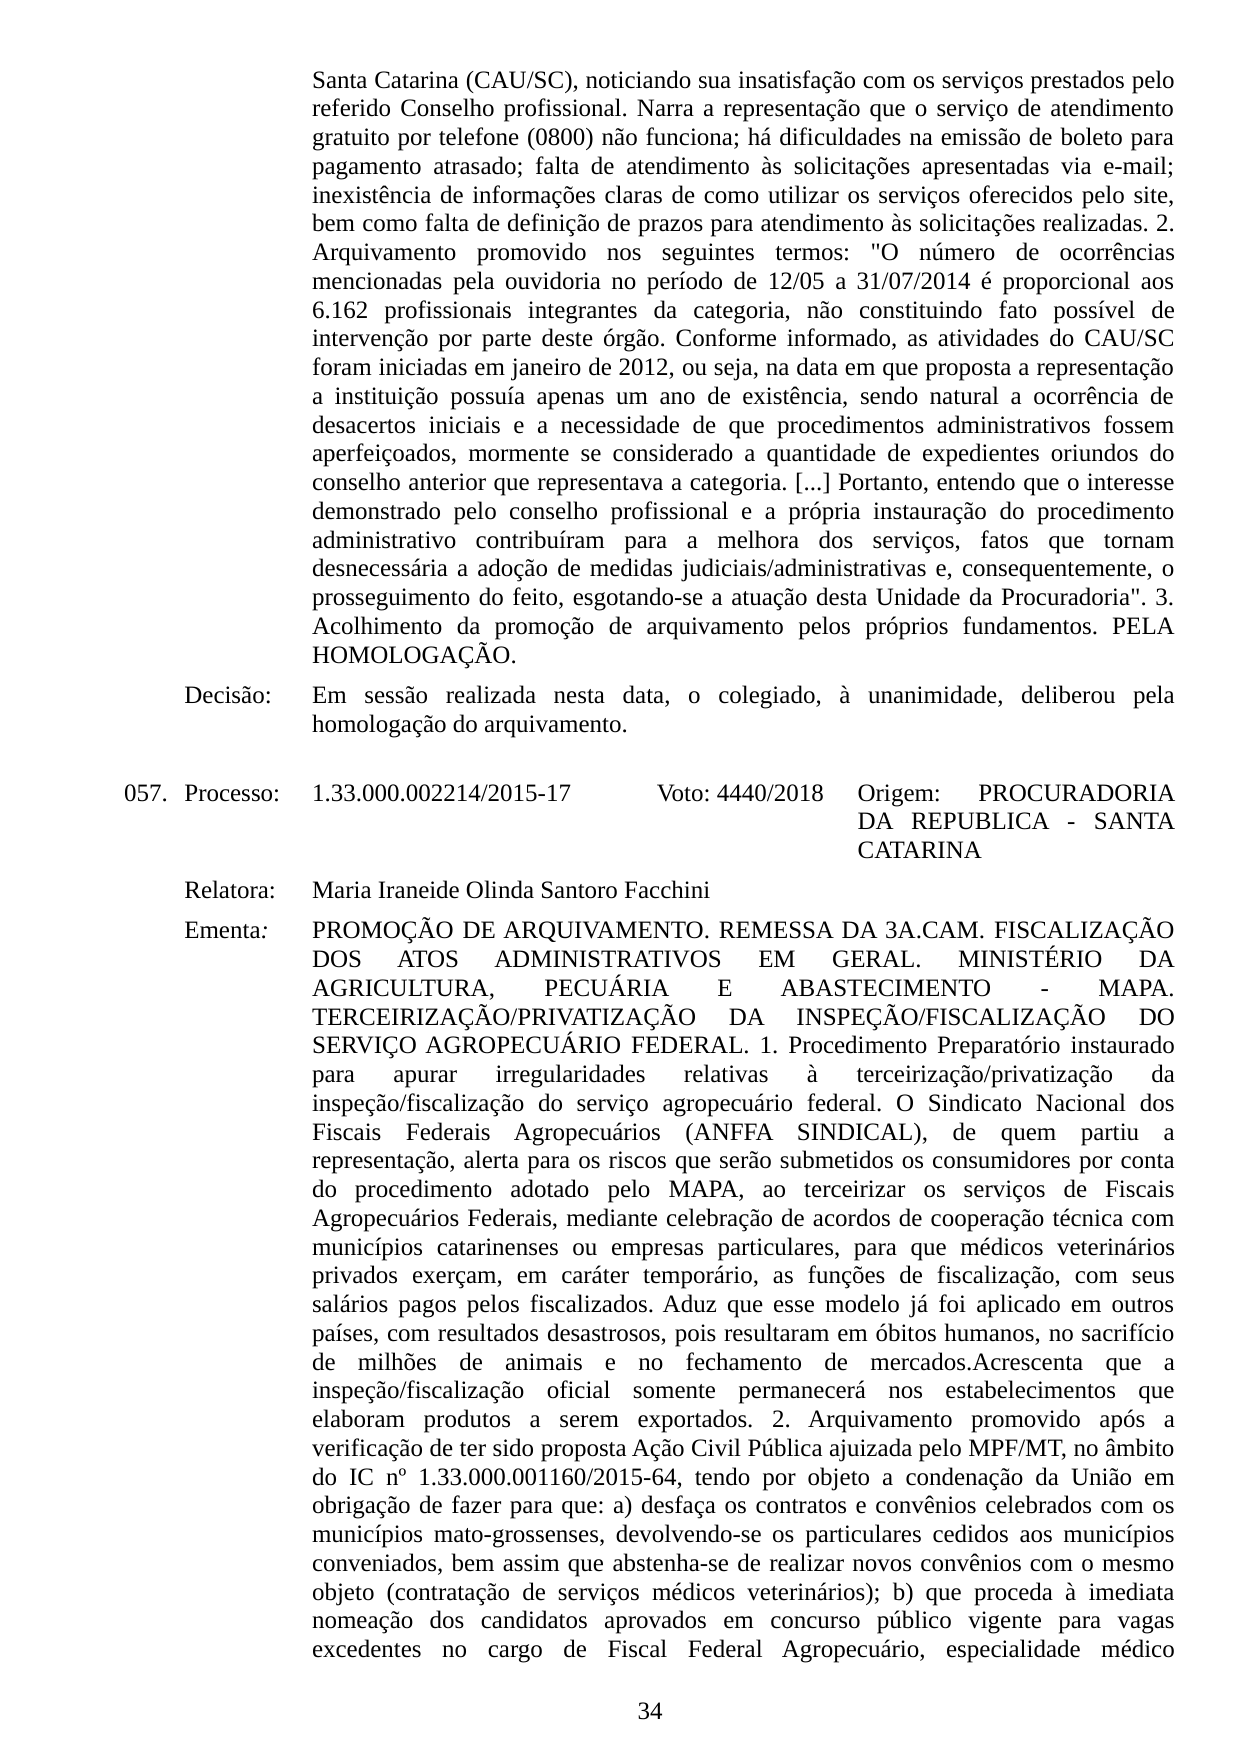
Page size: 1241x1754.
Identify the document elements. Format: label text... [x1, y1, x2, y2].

table_cell Decisão: [178, 674, 306, 743]
table_cell Em sessão realizada nesta data, o colegiado, à unanimidade, deliberou pela homologação do arquivamento. [306, 674, 1181, 743]
table_header Processo: [178, 772, 306, 870]
table_header 1.33.000.002214/2015-17 [306, 772, 651, 870]
table_cell [118, 59, 178, 674]
table_cell Relatora: [178, 870, 306, 910]
table_cell [118, 910, 178, 1669]
table_header 057. [118, 772, 178, 870]
table_cell Ementa: [178, 910, 306, 1669]
table_cell Maria Iraneide Olinda Santoro Facchini [306, 870, 1181, 910]
table_cell Santa Catarina (CAU/SC), noticiando sua insatisfação com os serviços prestados pelo referido Conselho profissional. Narra a representação que o serviço de atendimento gratuito por telefone (0800) não funciona; há dificuldades na emissão de boleto para pagamento atrasado; falta de atendimento às solicitações apresentadas via e-mail; inexistência de informações claras de como utilizar os serviços oferecidos pelo site, bem como falta de definição de prazos para atendimento às solicitações realizadas. 2. Arquivamento promovido nos seguintes termos: "O número de ocorrências mencionadas pela ouvidoria no período de 12/05 a 31/07/2014 é proporcional aos 6.162 profissionais integrantes da categoria, não constituindo fato possível de intervenção por parte deste órgão. Conforme informado, as atividades do CAU/SC foram iniciadas em janeiro de 2012, ou seja, na data em que proposta a representação a instituição possuía apenas um ano de existência, sendo natural a ocorrência de desacertos iniciais e a necessidade de que procedimentos administrativos fossem aperfeiçoados, mormente se considerado a quantidade de expedientes oriundos do conselho anterior que representava a categoria. [...] Portanto, entendo que o interesse demonstrado pelo conselho profissional e a própria instauração do procedimento administrativo contribuíram para a melhora dos serviços, fatos que tornam desnecessária a adoção de medidas judiciais/administrativas e, consequentemente, o prosseguimento do feito, esgotando-se a atuação desta Unidade da Procuradoria". 3. Acolhimento da promoção de arquivamento pelos próprios fundamentos. PELA HOMOLOGAÇÃO. [306, 59, 1181, 674]
table_header Origem: PROCURADORIA DA REPUBLICA - SANTA CATARINA [852, 772, 1181, 870]
table_cell PROMOÇÃO DE ARQUIVAMENTO. REMESSA DA 3A.CAM. FISCALIZAÇÃO DOS ATOS ADMINISTRATIVOS EM GERAL. MINISTÉRIO DA AGRICULTURA, PECUÁRIA E ABASTECIMENTO - MAPA. TERCEIRIZAÇÃO/PRIVATIZAÇÃO DA INSPEÇÃO/FISCALIZAÇÃO DO SERVIÇO AGROPECUÁRIO FEDERAL. 1. Procedimento Preparatório instaurado para apurar irregularidades relativas à terceirização/privatização da inspeção/fiscalização do serviço agropecuário federal. O Sindicato Nacional dos Fiscais Federais Agropecuários (ANFFA SINDICAL), de quem partiu a representação, alerta para os riscos que serão submetidos os consumidores por conta do procedimento adotado pelo MAPA, ao terceirizar os serviços de Fiscais Agropecuários Federais, mediante celebração de acordos de cooperação técnica com municípios catarinenses ou empresas particulares, para que médicos veterinários privados exerçam, em caráter temporário, as funções de fiscalização, com seus salários pagos pelos fiscalizados. Aduz que esse modelo já foi aplicado em outros países, com resultados desastrosos, pois resultaram em óbitos humanos, no sacrifício de milhões de animais e no fechamento de mercados.Acrescenta que a inspeção/fiscalização oficial somente permanecerá nos estabelecimentos que elaboram produtos a serem exportados. 2. Arquivamento promovido após a verificação de ter sido proposta Ação Civil Pública ajuizada pelo MPF/MT, no âmbito do IC nº 1.33.000.001160/2015-64, tendo por objeto a condenação da União em obrigação de fazer para que: a) desfaça os contratos e convênios celebrados com os municípios mato-grossenses, devolvendo-se os particulares cedidos aos municípios conveniados, bem assim que abstenha-se de realizar novos convênios com o mesmo objeto (contratação de serviços médicos veterinários); b) que proceda à imediata nomeação dos candidatos aprovados em concurso público vigente para vagas excedentes no cargo de Fiscal Federal Agropecuário, especialidade médico [306, 910, 1181, 1669]
table_cell [178, 59, 306, 674]
table_cell [118, 674, 178, 743]
table_header Voto: 4440/2018 [651, 772, 852, 870]
table_cell [118, 870, 178, 910]
